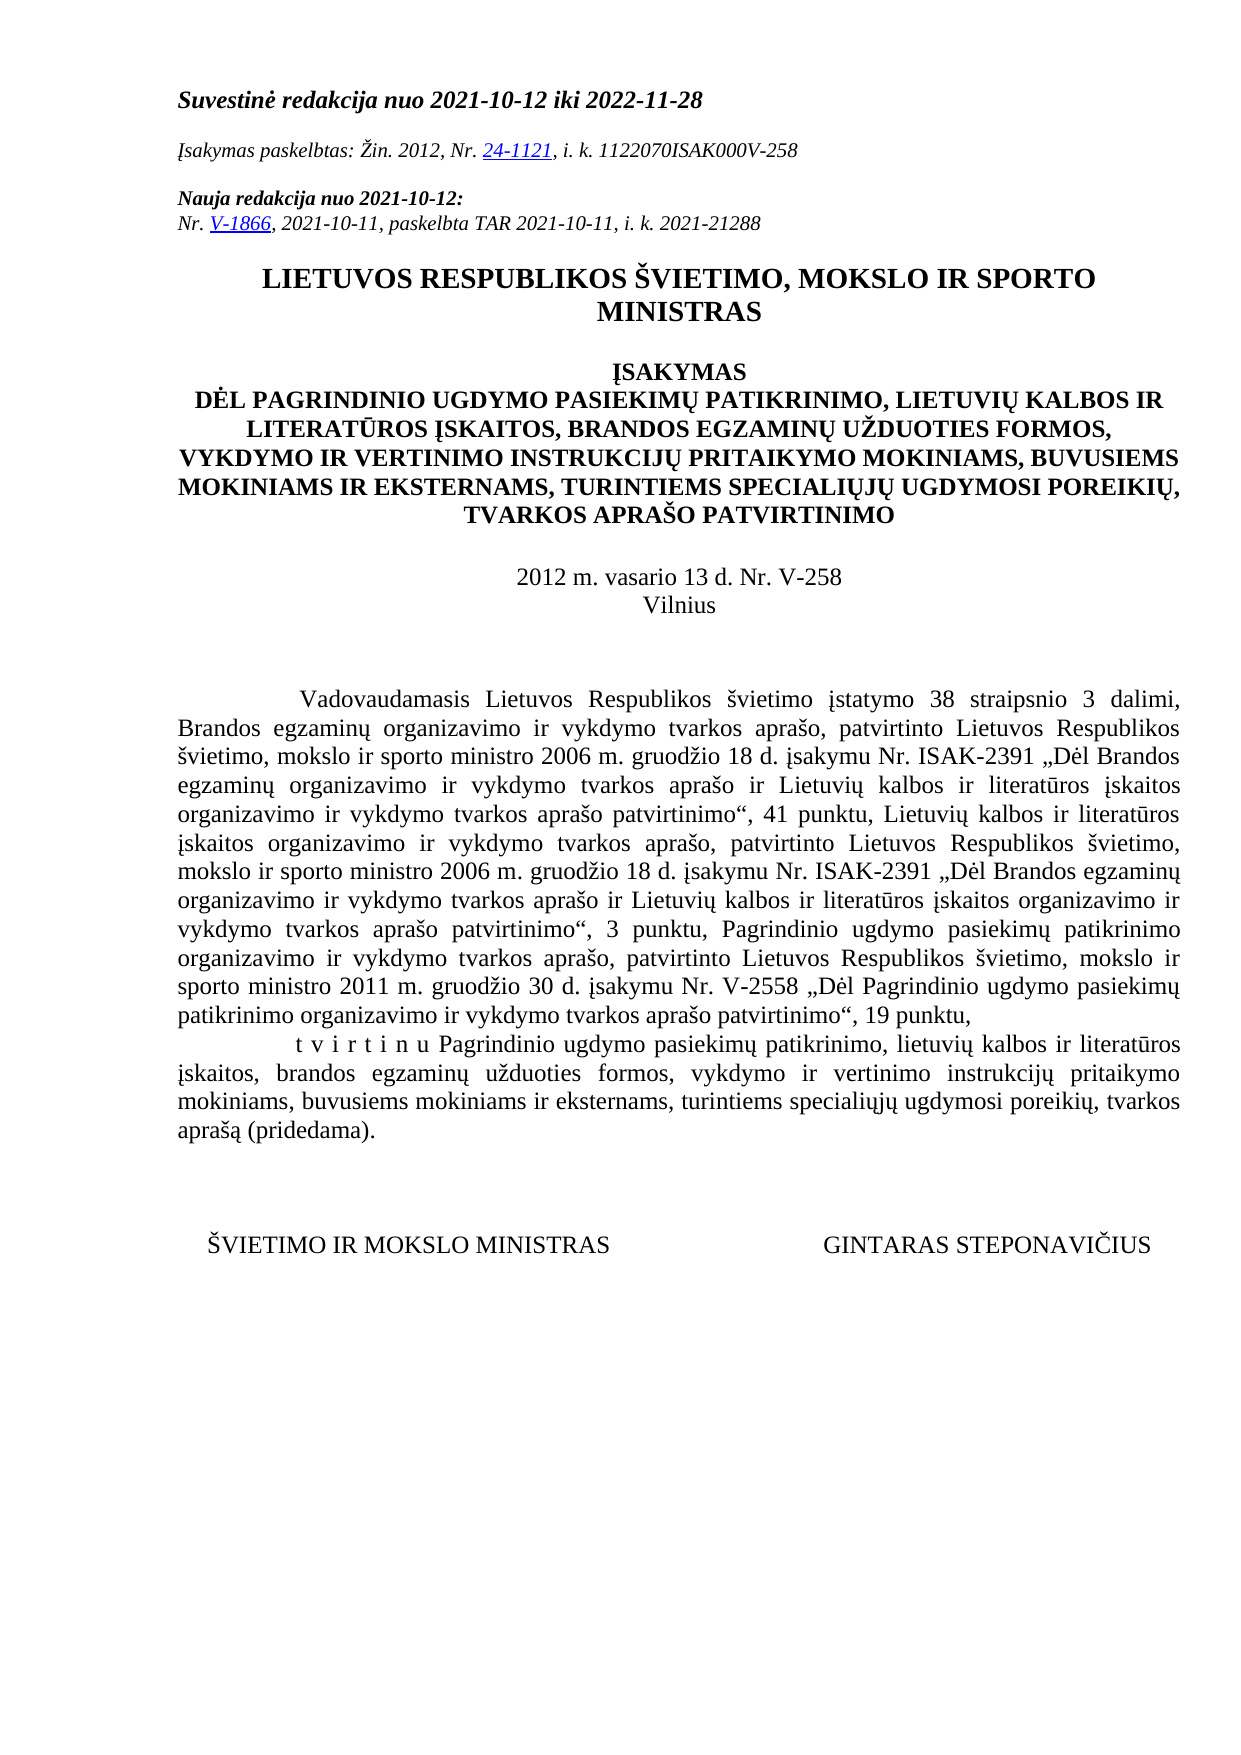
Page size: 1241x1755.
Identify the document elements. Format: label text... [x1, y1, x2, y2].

text Nr. V-1866, 2021-10-11, paskelbta TAR 2021-10-11, i. k. 2021-21288 [177, 210, 1181, 234]
text t v i r t i n u Pagrindinio ugdymo pasiekimų patikrinimo, lietuvių kalbos ir literatūros įskaitos, brandos egzaminų užduoties formos, vykdymo ir vertinimo instrukcijų pritaikymo mokiniams, buvusiems mokiniams ir eksternams, turintiems specialiųjų ugdymosi poreikių, tvarkos aprašą (pridedama). [177, 1029, 1181, 1144]
text LIETUVOS RESPUBLIKOS ŠVIETIMO, MOKSLO IR SPORTO MINISTRAS [177, 261, 1181, 328]
text Suvestinė redakcija nuo 2021-10-12 iki 2022-11-28 [177, 85, 1181, 114]
text Vilnius [177, 590, 1181, 619]
text 2012 m. vasario 13 d. Nr. V-258 [177, 562, 1181, 590]
text Vadovaudamasis Lietuvos Respublikos švietimo įstatymo 38 straipsnio 3 dalimi, Brandos egzaminų organizavimo ir vykdymo tvarkos aprašo, patvirtinto Lietuvos Respublikos švietimo, mokslo ir sporto ministro 2006 m. gruodžio 18 d. įsakymu Nr. ISAK-2391 „Dėl Brandos egzaminų organizavimo ir vykdymo tvarkos aprašo ir Lietuvių kalbos ir literatūros įskaitos organizavimo ir vykdymo tvarkos aprašo patvirtinimo“, 41 punktu, Lietuvių kalbos ir literatūros įskaitos organizavimo ir vykdymo tvarkos aprašo, patvirtinto Lietuvos Respublikos švietimo, mokslo ir sporto ministro 2006 m. gruodžio 18 d. įsakymu Nr. ISAK-2391 „Dėl Brandos egzaminų organizavimo ir vykdymo tvarkos aprašo ir Lietuvių kalbos ir literatūros įskaitos organizavimo ir vykdymo tvarkos aprašo patvirtinimo“, 3 punktu, Pagrindinio ugdymo pasiekimų patikrinimo organizavimo ir vykdymo tvarkos aprašo, patvirtinto Lietuvos Respublikos švietimo, mokslo ir sporto ministro 2011 m. gruodžio 30 d. įsakymu Nr. V-2558 „Dėl Pagrindinio ugdymo pasiekimų patikrinimo organizavimo ir vykdymo tvarkos aprašo patvirtinimo“, 19 punktu, [177, 684, 1181, 1029]
text Švietimo ir mokslo ministras Gintaras Steponavičius [177, 1230, 1181, 1259]
text DĖL PAGRINDINIO UGDYMO PASIEKIMŲ PATIKRINIMO, LIETUVIŲ KALBOS IR LITERATŪROS ĮSKAITOS, BRANDOS EGZAMINŲ UŽDUOTIES FORMOS, VYKDYMO IR VERTINIMO INSTRUKCIJŲ PRITAIKYMO MOKINIAMS, BUVUSIEMS MOKINIAMS IR EKSTERNAMS, TURINTIEMS SPECIALIŲJŲ UGDYMOSI POREIKIŲ, TVARKOS APRAŠO PATVIRTINIMO [177, 385, 1181, 529]
text Įsakymas paskelbtas: Žin. 2012, Nr. 24-1121, i. k. 1122070ISAK000V-258 [177, 138, 1181, 162]
text Nauja redakcija nuo 2021-10-12: [177, 186, 1181, 210]
text ĮSAKYMAS [177, 357, 1181, 385]
